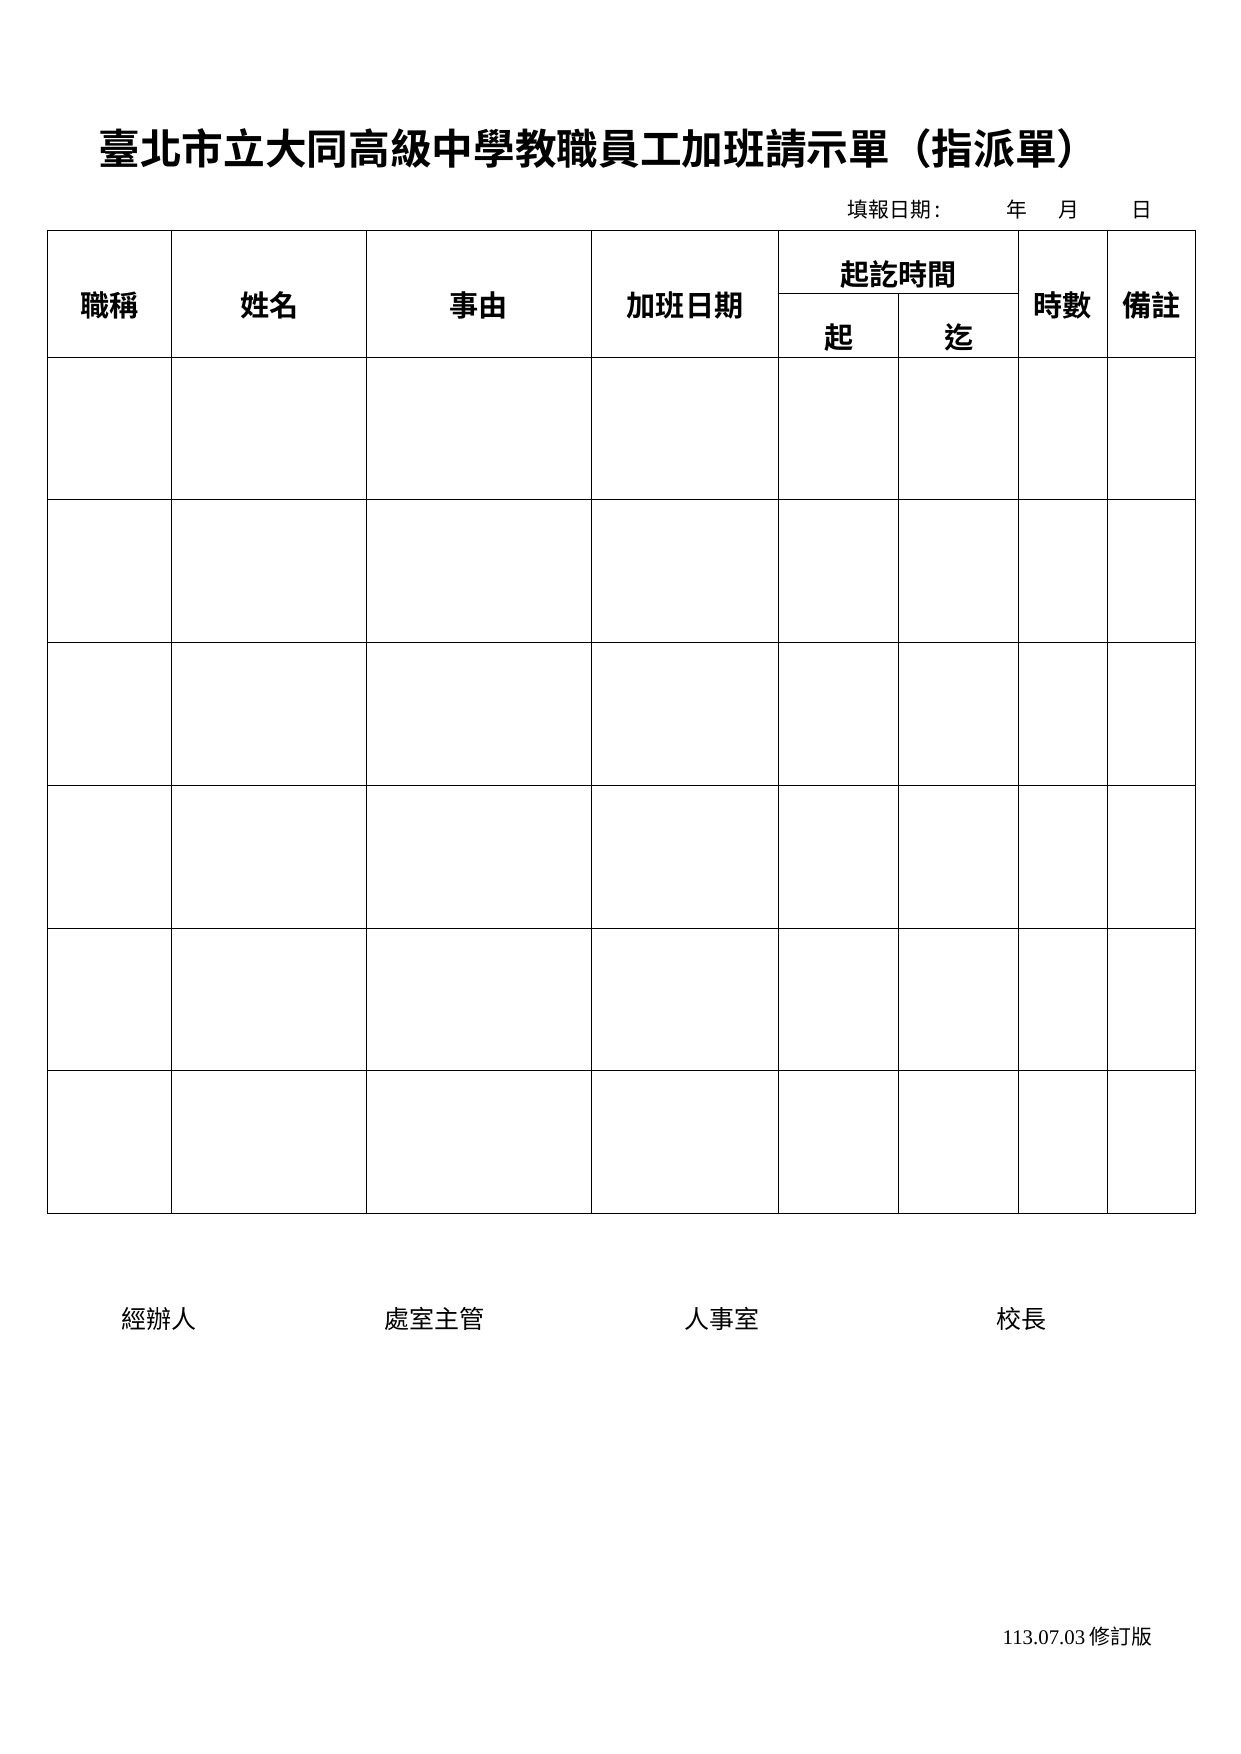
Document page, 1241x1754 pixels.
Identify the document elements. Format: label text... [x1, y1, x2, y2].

table_header 時數 [1019, 231, 1107, 357]
table_cell [48, 929, 171, 1070]
table_cell [1108, 786, 1195, 927]
table_cell [1019, 643, 1107, 785]
table_cell 迄 [899, 294, 1018, 357]
table_cell [367, 1071, 591, 1213]
table_cell [48, 1071, 171, 1213]
table_cell [592, 786, 778, 927]
table_cell [172, 643, 366, 785]
table_cell [779, 786, 898, 927]
text 臺北市立大同高級中學教職員工加班請示單（指派單） [44, 104, 1152, 167]
table_cell [1108, 358, 1195, 499]
table_cell [592, 929, 778, 1070]
table_cell [779, 929, 898, 1070]
table_cell [592, 358, 778, 499]
table_cell [592, 500, 778, 642]
table_cell [779, 1071, 898, 1213]
table_cell [1019, 929, 1107, 1070]
table_cell [1108, 643, 1195, 785]
text 經辦人 處室主管 人事室 校長 [59, 1276, 1152, 1339]
table_cell [48, 643, 171, 785]
table_cell [48, 358, 171, 499]
table_cell [1108, 1071, 1195, 1213]
table_cell [899, 1071, 1018, 1213]
table_cell [1108, 500, 1195, 642]
table_cell [899, 500, 1018, 642]
table_cell [779, 643, 898, 785]
table_cell [779, 358, 898, 499]
table_cell [367, 500, 591, 642]
table_header 加班日期 [592, 231, 778, 357]
table_cell [367, 643, 591, 785]
table_cell [367, 929, 591, 1070]
table_cell [899, 643, 1018, 785]
table_cell [172, 929, 366, 1070]
table_header 備註 [1108, 231, 1195, 357]
table_cell [367, 358, 591, 499]
table_header 事由 [367, 231, 591, 357]
table_cell [48, 786, 171, 927]
table_cell [1108, 929, 1195, 1070]
table_cell [899, 786, 1018, 927]
table_cell [592, 1071, 778, 1213]
table_cell [1019, 358, 1107, 499]
table_cell [1019, 786, 1107, 927]
table_header 姓名 [172, 231, 366, 357]
table_cell [172, 786, 366, 927]
table_cell [592, 643, 778, 785]
table_cell [899, 358, 1018, 499]
table_cell [1019, 1071, 1107, 1213]
table_cell [172, 1071, 366, 1213]
table_cell [779, 500, 898, 642]
table_cell [172, 500, 366, 642]
table_header 起訖時間 [779, 231, 1018, 293]
text 填報日期: 年 月 日 [44, 167, 1152, 229]
table_cell 起 [779, 294, 898, 357]
table_cell [1019, 500, 1107, 642]
table_header 職稱 [48, 231, 171, 357]
table_cell [172, 358, 366, 499]
table_cell [367, 786, 591, 927]
table_cell [899, 929, 1018, 1070]
table_cell [48, 500, 171, 642]
